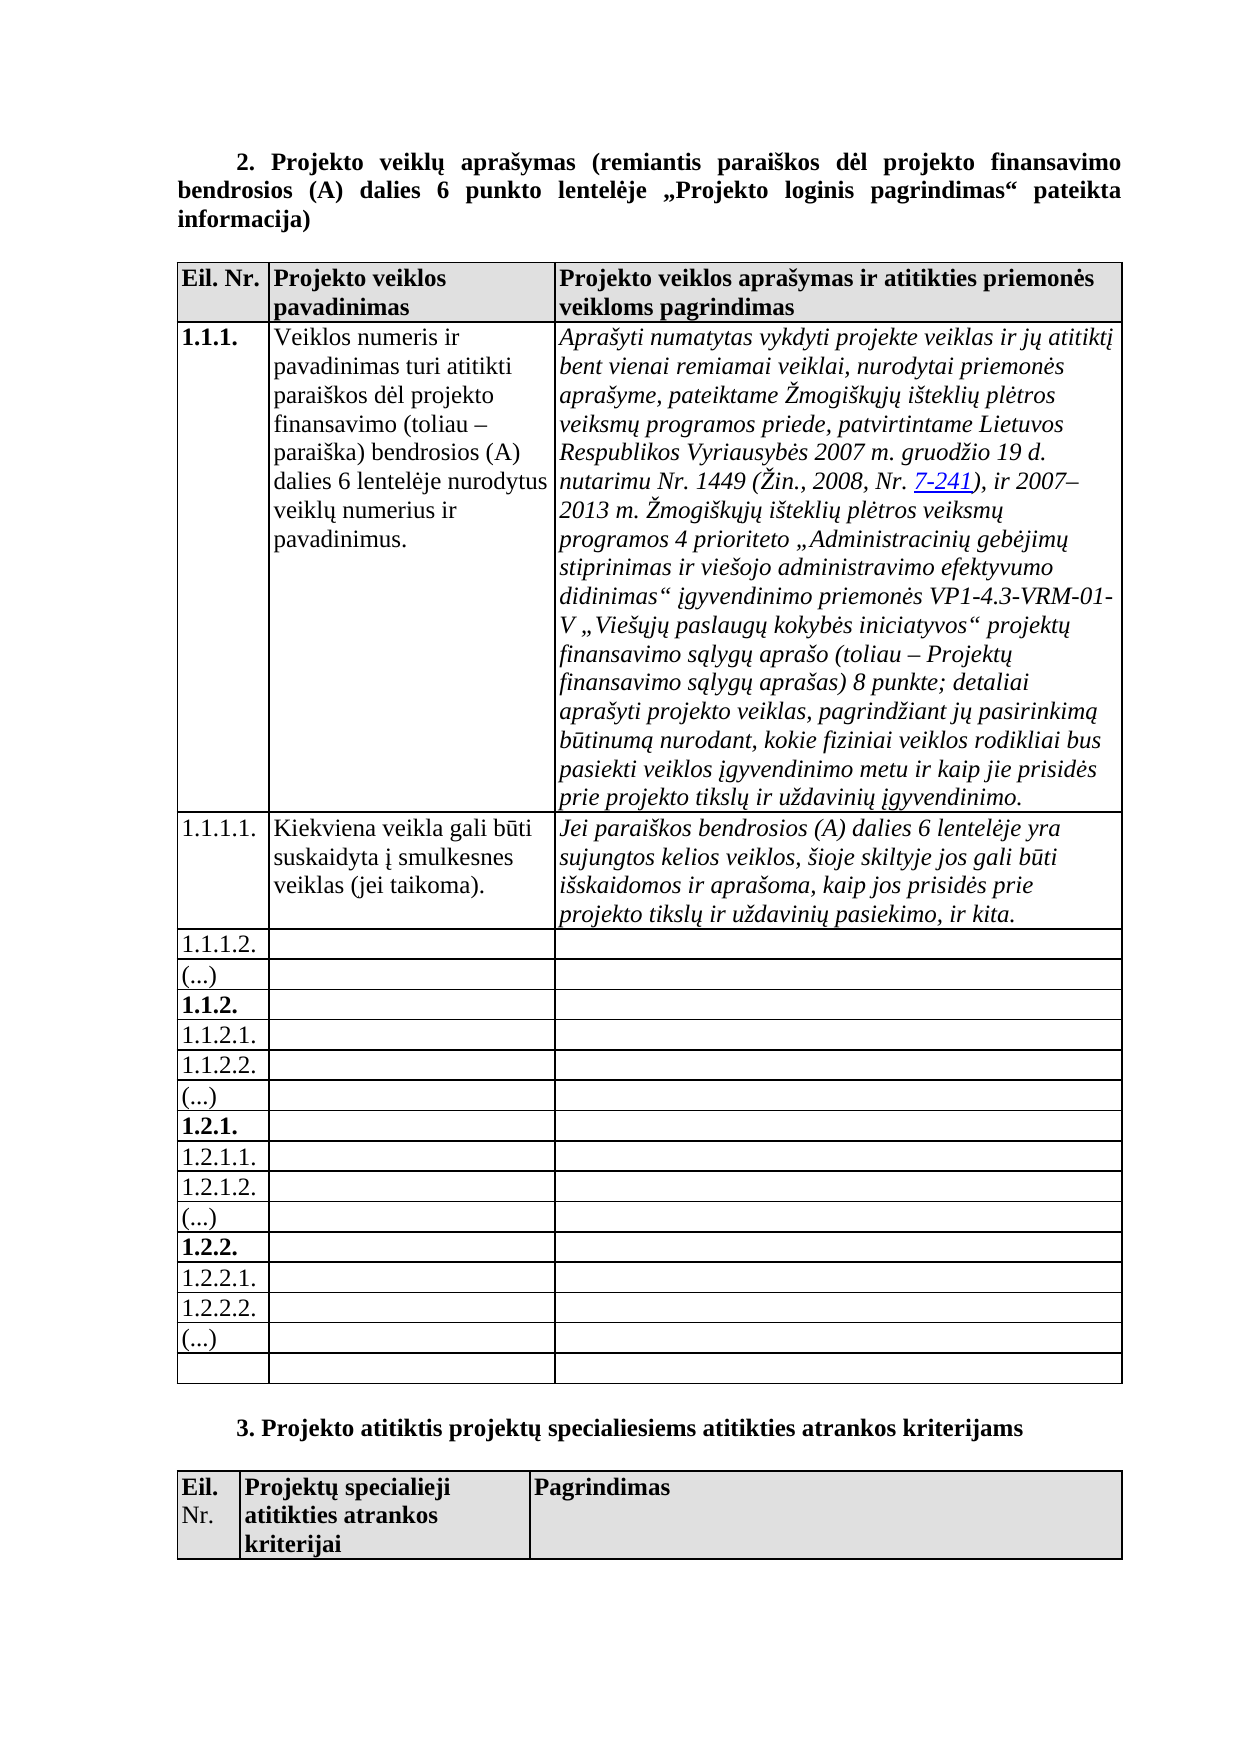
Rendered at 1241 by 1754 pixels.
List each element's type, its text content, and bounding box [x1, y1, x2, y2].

table_cell [556, 1263, 1121, 1292]
table_cell [556, 1111, 1121, 1140]
table_cell [556, 1081, 1121, 1110]
table_cell (...) [178, 1081, 268, 1110]
table_cell 1.1.2.2. [178, 1051, 268, 1079]
table_cell [270, 1111, 554, 1140]
table_cell [270, 1142, 554, 1170]
table_cell 1.2.2.1. [178, 1263, 268, 1292]
table_cell Veiklos numeris ir pavadinimas turi atitikti paraiškos dėl projekto finansavimo (toliau – paraiška) bendrosios (A) dalies 6 lentelėje nurodytus veiklų numerius ir pavadinimus. [270, 323, 554, 811]
table_cell (...) [178, 1202, 268, 1231]
text 3. Projekto atitiktis projektų specialiesiems atitikties atrankos kriterijams [177, 1413, 1122, 1442]
table_cell 1.1.1.2. [178, 930, 268, 958]
table_header Pagrindimas [531, 1472, 1121, 1558]
table_cell Aprašyti numatytas vykdyti projekte veiklas ir jų atitiktį bent vienai remiamai veiklai, nurodytai priemonės aprašyme, pateiktame Žmogiškųjų išteklių plėtros veiksmų programos priede, patvirtintame Lietuvos Respublikos Vyriausybės 2007 m. gruodžio 19 d. nutarimu Nr. 1449 (Žin., 2008, Nr. 7-241), ir 2007–2013 m. Žmogiškųjų išteklių plėtros veiksmų programos 4 prioriteto „Administracinių gebėjimų stiprinimas ir viešojo administravimo efektyvumo didinimas“ įgyvendinimo priemonės VP1-4.3-VRM-01-V „Viešųjų paslaugų kokybės iniciatyvos“ projektų finansavimo sąlygų aprašo (toliau – Projektų finansavimo sąlygų aprašas) 8 punkte; detaliai aprašyti projekto veiklas, pagrindžiant jų pasirinkimą būtinumą nurodant, kokie fiziniai veiklos rodikliai bus pasiekti veiklos įgyvendinimo metu ir kaip jie prisidės prie projekto tikslų ir uždavinių įgyvendinimo. [556, 323, 1121, 811]
table_cell [270, 960, 554, 988]
table_cell [270, 990, 554, 1019]
table_cell [556, 1020, 1121, 1049]
table_cell 1.1.2. [178, 990, 268, 1019]
text 2. Projekto veiklų aprašymas (remiantis paraiškos dėl projekto finansavimo bendrosios (A) dalies 6 punkto lentelėje „Projekto loginis pagrindimas“ pateikta informacija) [177, 147, 1122, 233]
table_cell [270, 1202, 554, 1231]
table_cell [270, 1354, 554, 1382]
table_cell [178, 1354, 268, 1382]
table_cell [270, 1293, 554, 1322]
table_cell [556, 1202, 1121, 1231]
table_cell 1.1.1.1. [178, 813, 268, 928]
table_cell 1.2.2. [178, 1233, 268, 1261]
table_header Eil. Nr. [178, 1472, 239, 1558]
table_cell [270, 1323, 554, 1352]
table_cell [556, 1233, 1121, 1261]
table_cell [270, 1233, 554, 1261]
table_header Eil. Nr. [178, 263, 268, 321]
table_cell Jei paraiškos bendrosios (A) dalies 6 lentelėje yra sujungtos kelios veiklos, šioje skiltyje jos gali būti išskaidomos ir aprašoma, kaip jos prisidės prie projekto tikslų ir uždavinių pasiekimo, ir kita. [556, 813, 1121, 928]
table_cell [270, 1263, 554, 1292]
table_cell [556, 1323, 1121, 1352]
table_cell [556, 930, 1121, 958]
table_cell [556, 1172, 1121, 1201]
table_header Projektų specialieji atitikties atrankos kriterijai [241, 1472, 529, 1558]
table_cell [270, 930, 554, 958]
table_cell 1.2.1. [178, 1111, 268, 1140]
table_cell [556, 1051, 1121, 1079]
table_header Projekto veiklos pavadinimas [270, 263, 554, 321]
table_cell [270, 1020, 554, 1049]
table_cell 1.1.2.1. [178, 1020, 268, 1049]
table_cell (...) [178, 960, 268, 988]
table_cell (...) [178, 1323, 268, 1352]
table_cell [556, 990, 1121, 1019]
table_cell [270, 1172, 554, 1201]
table_cell [556, 1142, 1121, 1170]
table_header Projekto veiklos aprašymas ir atitikties priemonės veikloms pagrindimas [556, 263, 1121, 321]
table_cell Kiekviena veikla gali būti suskaidyta į smulkesnes veiklas (jei taikoma). [270, 813, 554, 928]
table_cell 1.2.1.2. [178, 1172, 268, 1201]
table_cell [270, 1051, 554, 1079]
table_cell [270, 1081, 554, 1110]
table_cell 1.1.1. [178, 323, 268, 811]
table_cell 1.2.2.2. [178, 1293, 268, 1322]
table_cell [556, 1293, 1121, 1322]
table_cell 1.2.1.1. [178, 1142, 268, 1170]
table_cell [556, 960, 1121, 988]
table_cell [556, 1354, 1121, 1382]
